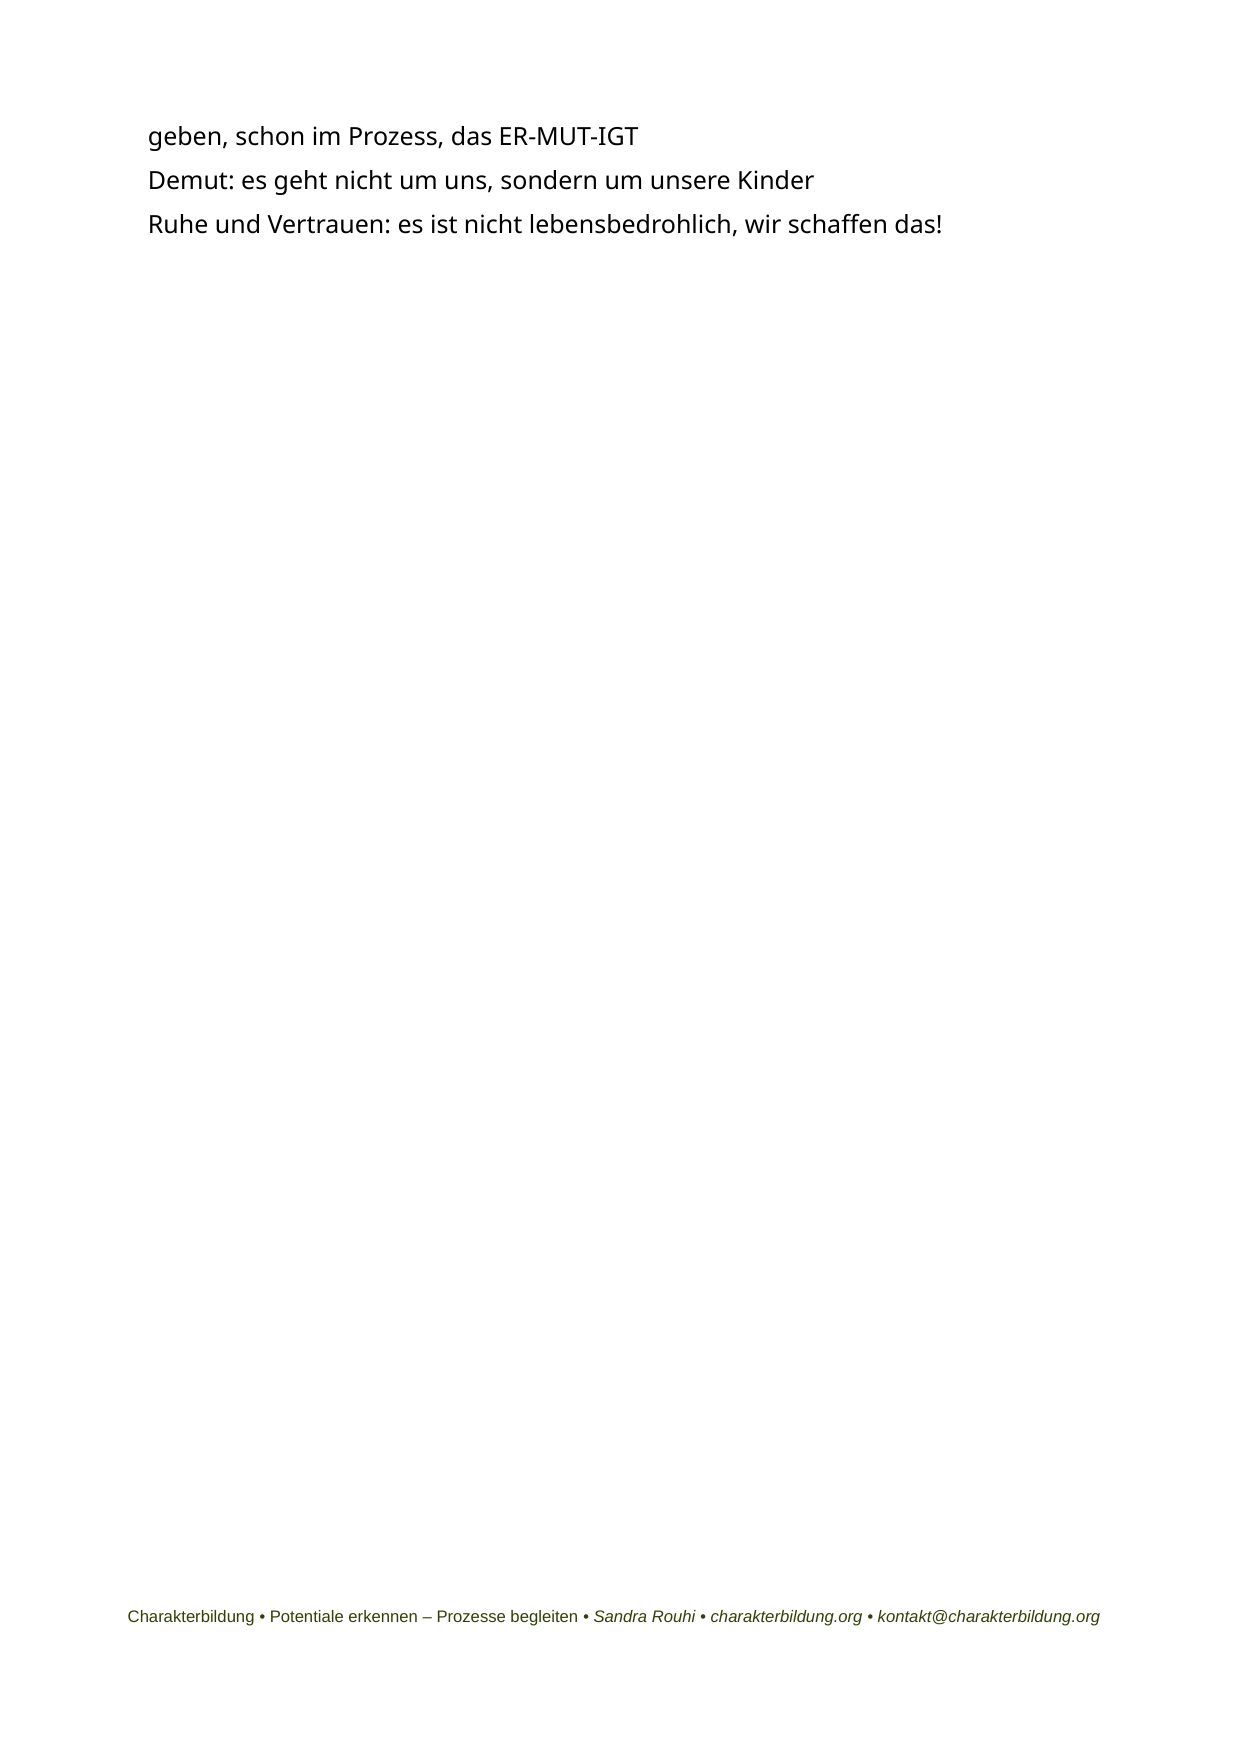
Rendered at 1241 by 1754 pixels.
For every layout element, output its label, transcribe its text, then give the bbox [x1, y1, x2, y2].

text - Wie geht begleiten? Ehrliches Interesse: nachfragen, zuhören, spiegeln Fragen: was ist daran das Schlimmste für dich? Was kann dir helfen? Was brauchst du? Gelassenheit, Vertrauen in den Prozess: Schritt für Schritt in die Lösung hinein- und aus der Krise herauswachsen. Tugendrückmeldung geben, schon im Prozess, das ER-MUT-IGT Demut: es geht nicht um uns, sondern um unsere Kinder Ruhe und Vertrauen: es ist nicht lebensbedrohlich, wir schaffen das! [118, 118, 1240, 285]
